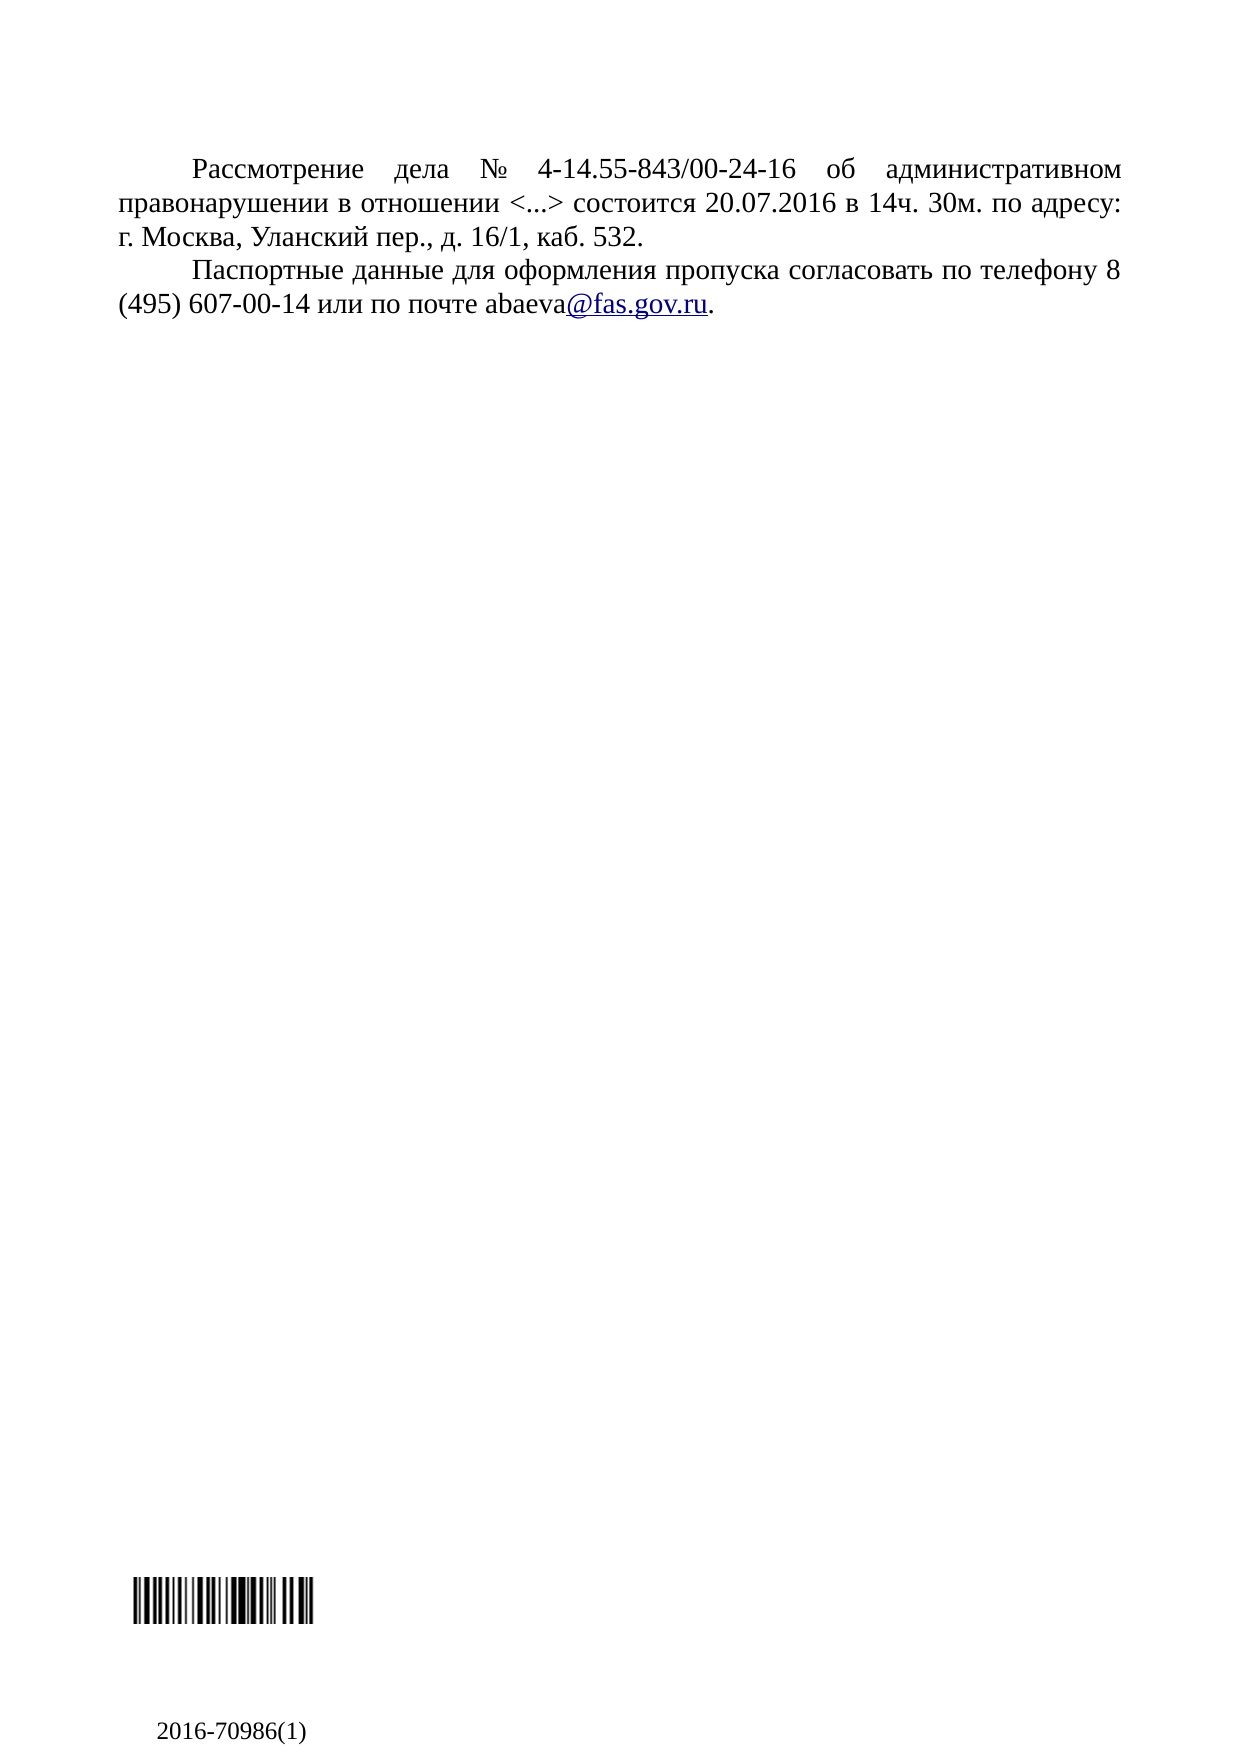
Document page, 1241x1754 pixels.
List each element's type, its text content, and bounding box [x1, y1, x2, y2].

picture [118, 1577, 331, 1624]
text Рассмотрение дела № 4-14.55-843/00-24-16 об административном правонарушении в отношении <...> состоится 20.07.2016 в 14ч. 30м. по адресу: г. Москва, Уланский пер., д. 16/1, каб. 532. [118, 152, 1122, 252]
text Паспортные данные для оформления пропуска согласовать по телефону 8 (495) 607-00-14 или по почте abaeva@fas.gov.ru. [118, 252, 1122, 319]
